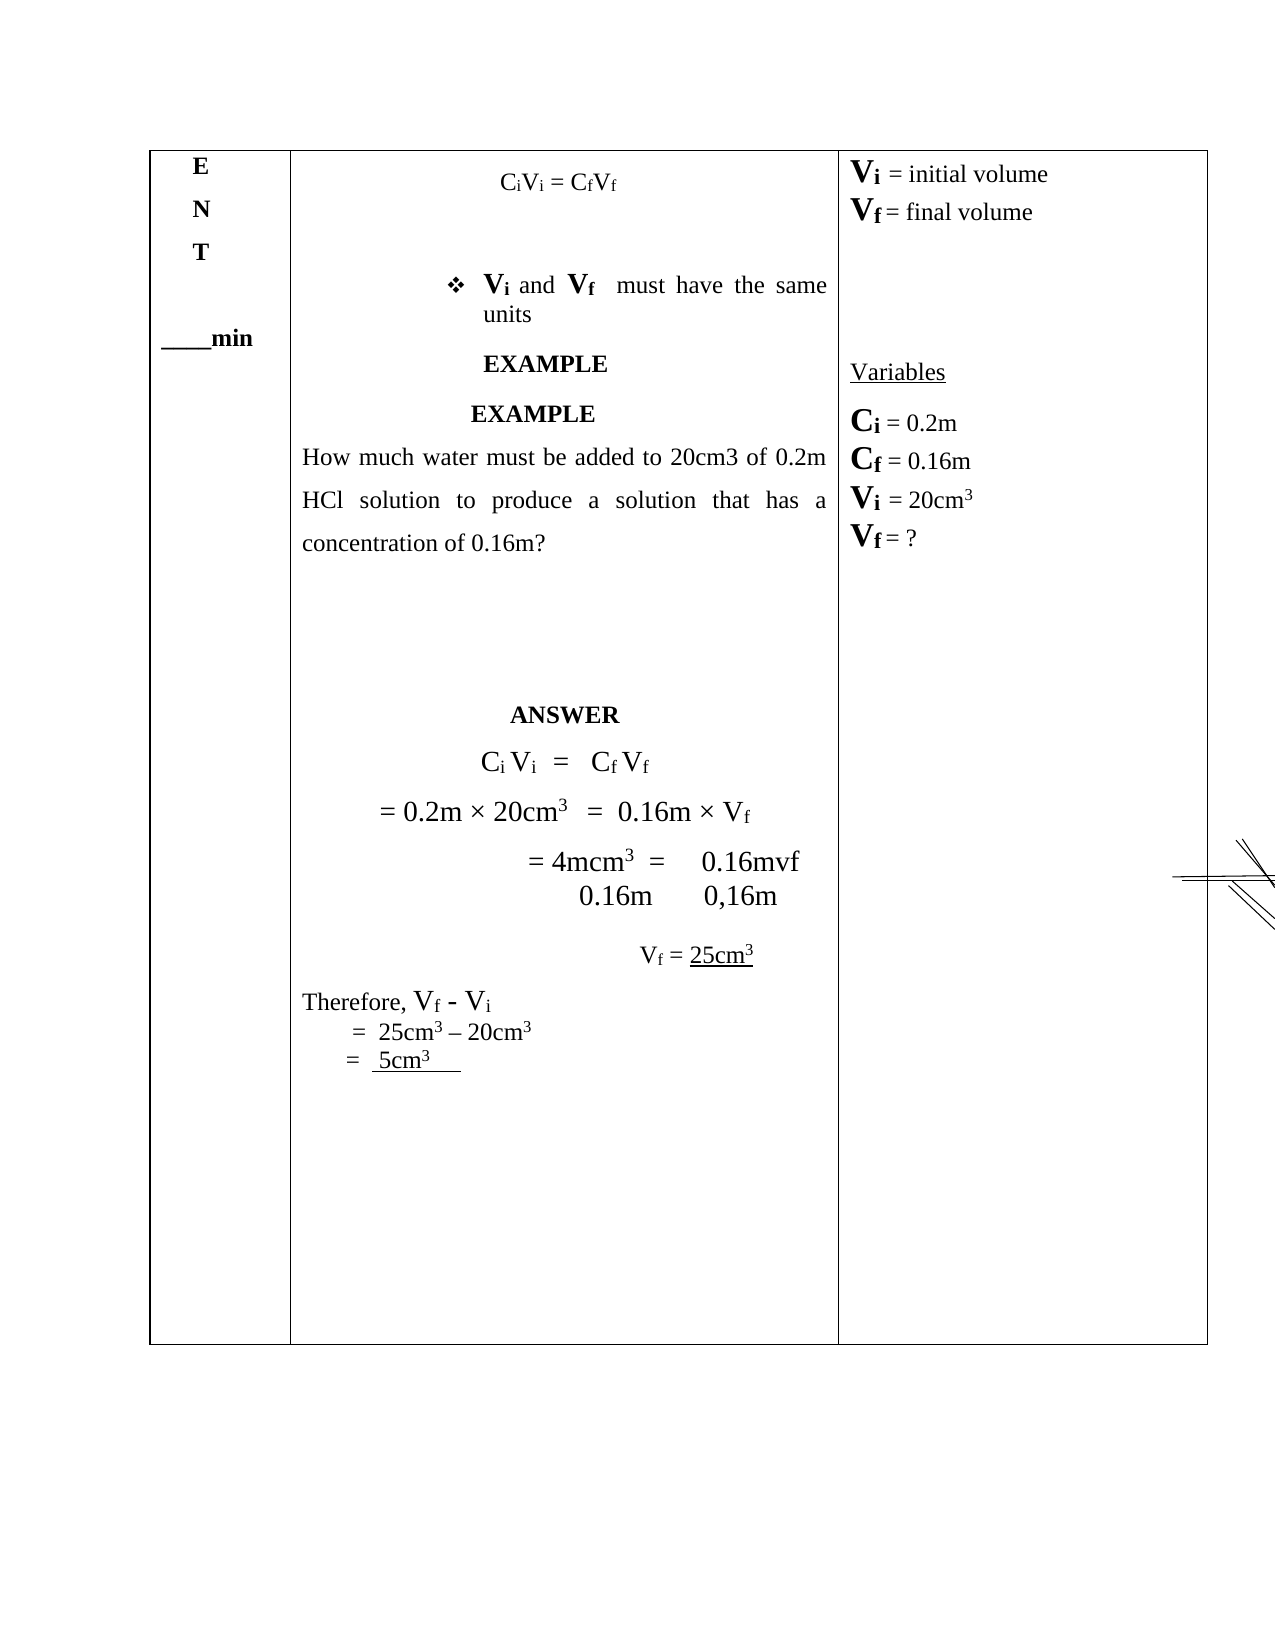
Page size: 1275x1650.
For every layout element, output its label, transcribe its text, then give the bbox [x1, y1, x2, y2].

table_cell E N T ____min [151, 151, 290, 1344]
table_cell Vi = initial volume Vf = final volume Variables Ci = 0.2m Cf = 0.16m Vi = 20cm3 Vf = ? [839, 151, 1207, 1344]
table_cell ACTIVITY 1; explanation What does it mean to dilute a solution Moles of solute before dilution (ninitial) = moles of solute after dilution (nfinal) CiVi = CfVf Vi and Vf must have the same units EXAMPLE EXAMPLE How much water must be added to 20cm3 of 0.2m HCl solution to produce a solution that has a concentration of 0.16m? ANSWER Ci Vi = Cf Vf = 0.2m × 20cm3 = 0.16m × Vf = 4mcm3 = 0.16mvf 0.16m 0,16m Vf = 25cm3 Therefore, Vf - Vi = 25cm3 – 20cm3 = 5cm3 [291, 151, 838, 1344]
